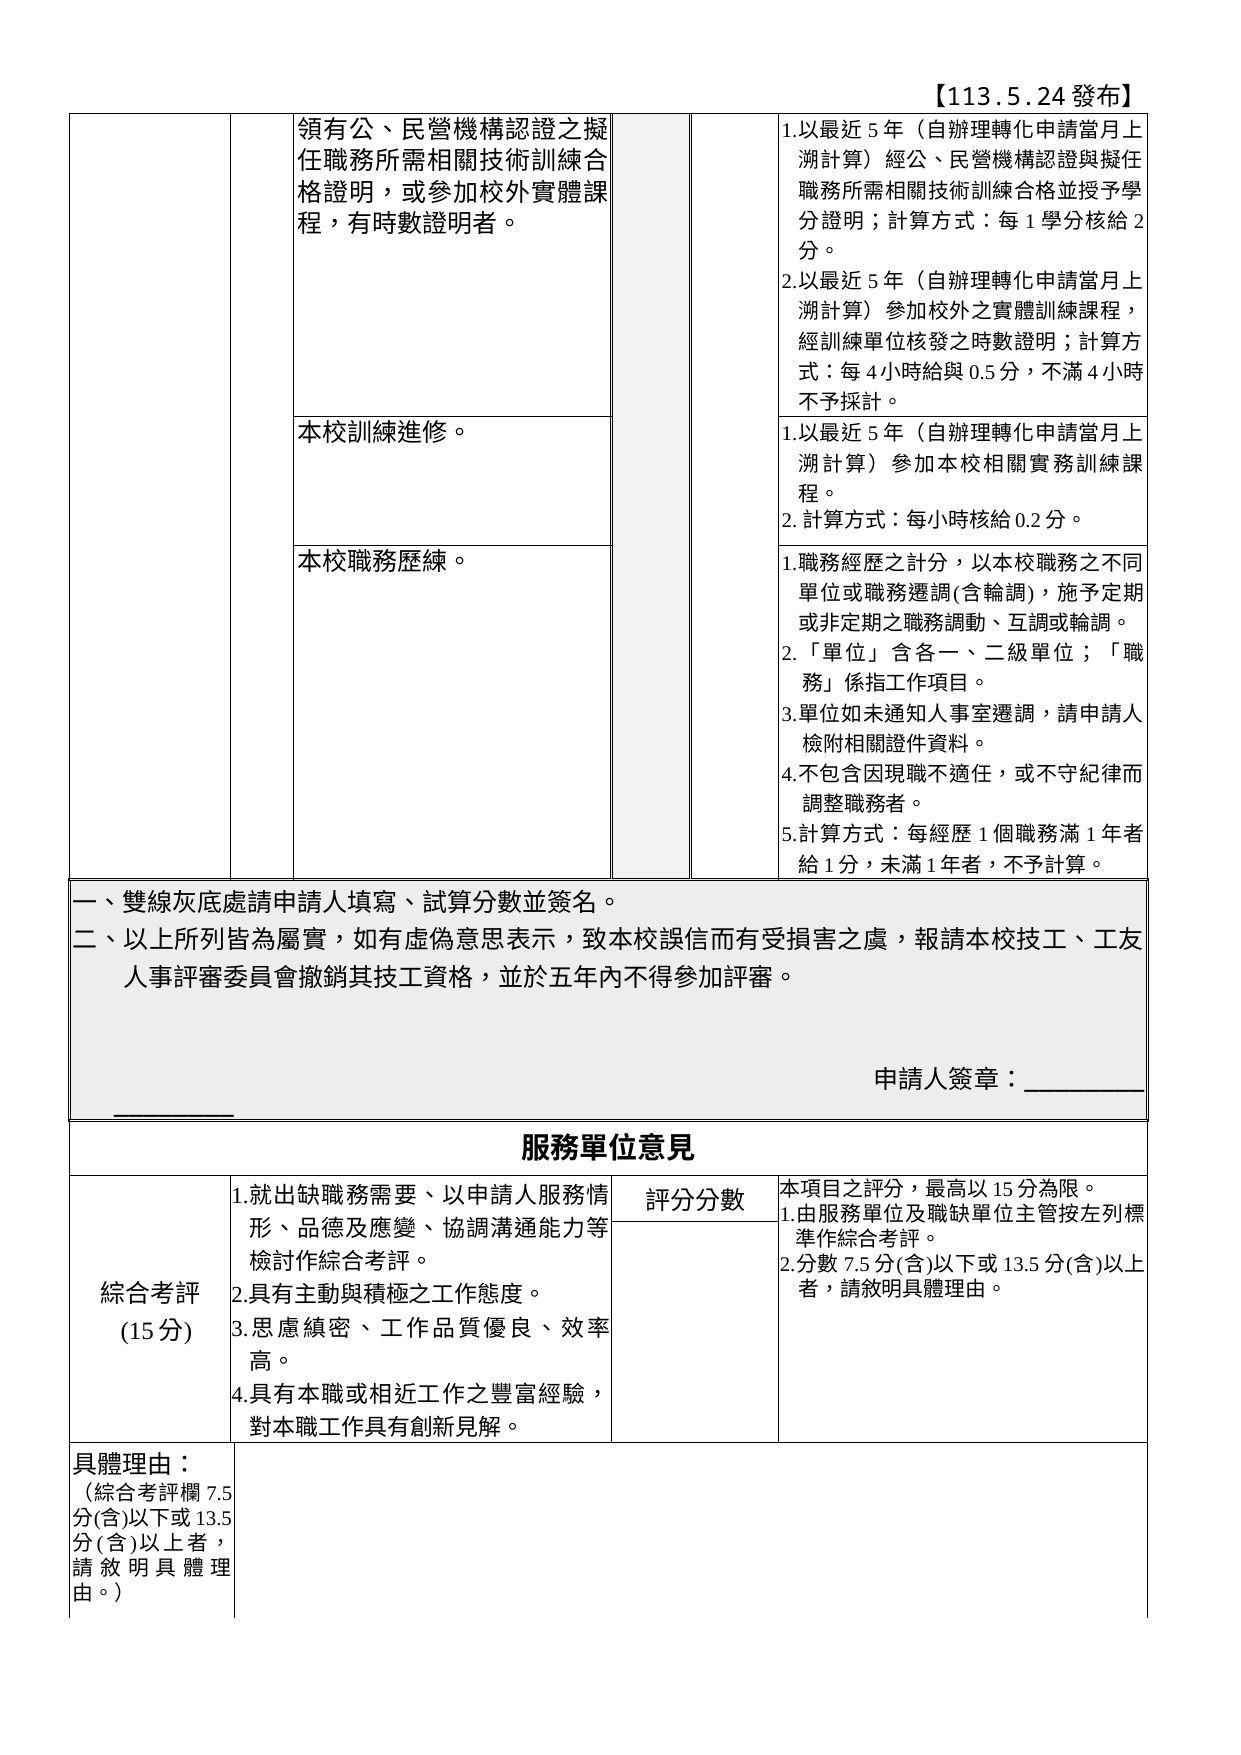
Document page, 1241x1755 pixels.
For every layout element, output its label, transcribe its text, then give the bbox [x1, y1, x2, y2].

table_cell 1.以最近5年（自辦理轉化申請當月上溯計算）經公、民營機構認證與擬任職務所需相關技術訓練合格並授予學分證明；計算方式：每1學分核給2分。 2.以最近5年（自辦理轉化申請當月上溯計算）參加校外之實體訓練課程，經訓練單位核發之時數證明；計算方式：每4小時給與0.5分，不滿4小時不予採計。 [779, 114, 1147, 416]
table_cell 1.以最近5年（自辦理轉化申請當月上溯計算）參加本校相關實務訓練課程。 2. 計算方式：每小時核給0.2分。 [779, 417, 1147, 545]
table_cell [235, 1443, 1147, 1618]
table_cell [692, 114, 778, 878]
table_cell 本項目之評分，最高以15分為限。 1.由服務單位及職缺單位主管按左列標準作綜合考評。 2.分數7.5分(含)以下或13.5分(含)以上者，請敘明具體理由。 [779, 1176, 1147, 1442]
table_cell 一、雙線灰底處請申請人填寫、試算分數並簽名。 二、以上所列皆為屬實，如有虛偽意思表示，致本校誤信而有受損害之虞，報請本校技工、工友人事評審委員會撤銷其技工資格，並於五年內不得參加評審。 申請人簽章：________________ [71, 881, 1146, 1119]
table_cell 1.就出缺職務需要、以申請人服務情形、品德及應變、協調溝通能力等檢討作綜合考評。 2.具有主動與積極之工作態度。 3.思慮縝密、工作品質優良、效率高。 4.具有本職或相近工作之豐富經驗，對本職工作具有創新見解。 [231, 1176, 611, 1442]
table_cell [231, 114, 293, 878]
table_cell 領有公、民營機構認證之擬任職務所需相關技術訓練合格證明，或參加校外實體課程，有時數證明者。 [294, 114, 610, 416]
table_cell 1.職務經歷之計分，以本校職務之不同單位或職務遷調(含輪調)，施予定期或非定期之職務調動、互調或輪調。 2.「單位」含各一、二級單位；「職務」係指工作項目。 3.單位如未通知人事室遷調，請申請人檢附相關證件資料。 4.不包含因現職不適任，或不守紀律而調整職務者。 5.計算方式：每經歷1個職務滿1年者給1分，未滿1年者，不予計算。 [779, 546, 1147, 878]
table_cell 具體理由： （綜合考評欄7.5分(含)以下或13.5分(含)以上者，請敘明具體理由。） [70, 1443, 234, 1618]
table_cell [613, 114, 689, 878]
table_cell [70, 114, 230, 878]
table_cell [612, 1222, 778, 1442]
table_cell 評分分數 [612, 1176, 778, 1221]
table_cell 綜合考評 (15分) [70, 1176, 230, 1442]
table_cell 服務單位意見 [70, 1122, 1147, 1175]
table_cell 本校職務歷練。 [294, 546, 610, 878]
table_cell 本校訓練進修。 [294, 417, 610, 545]
